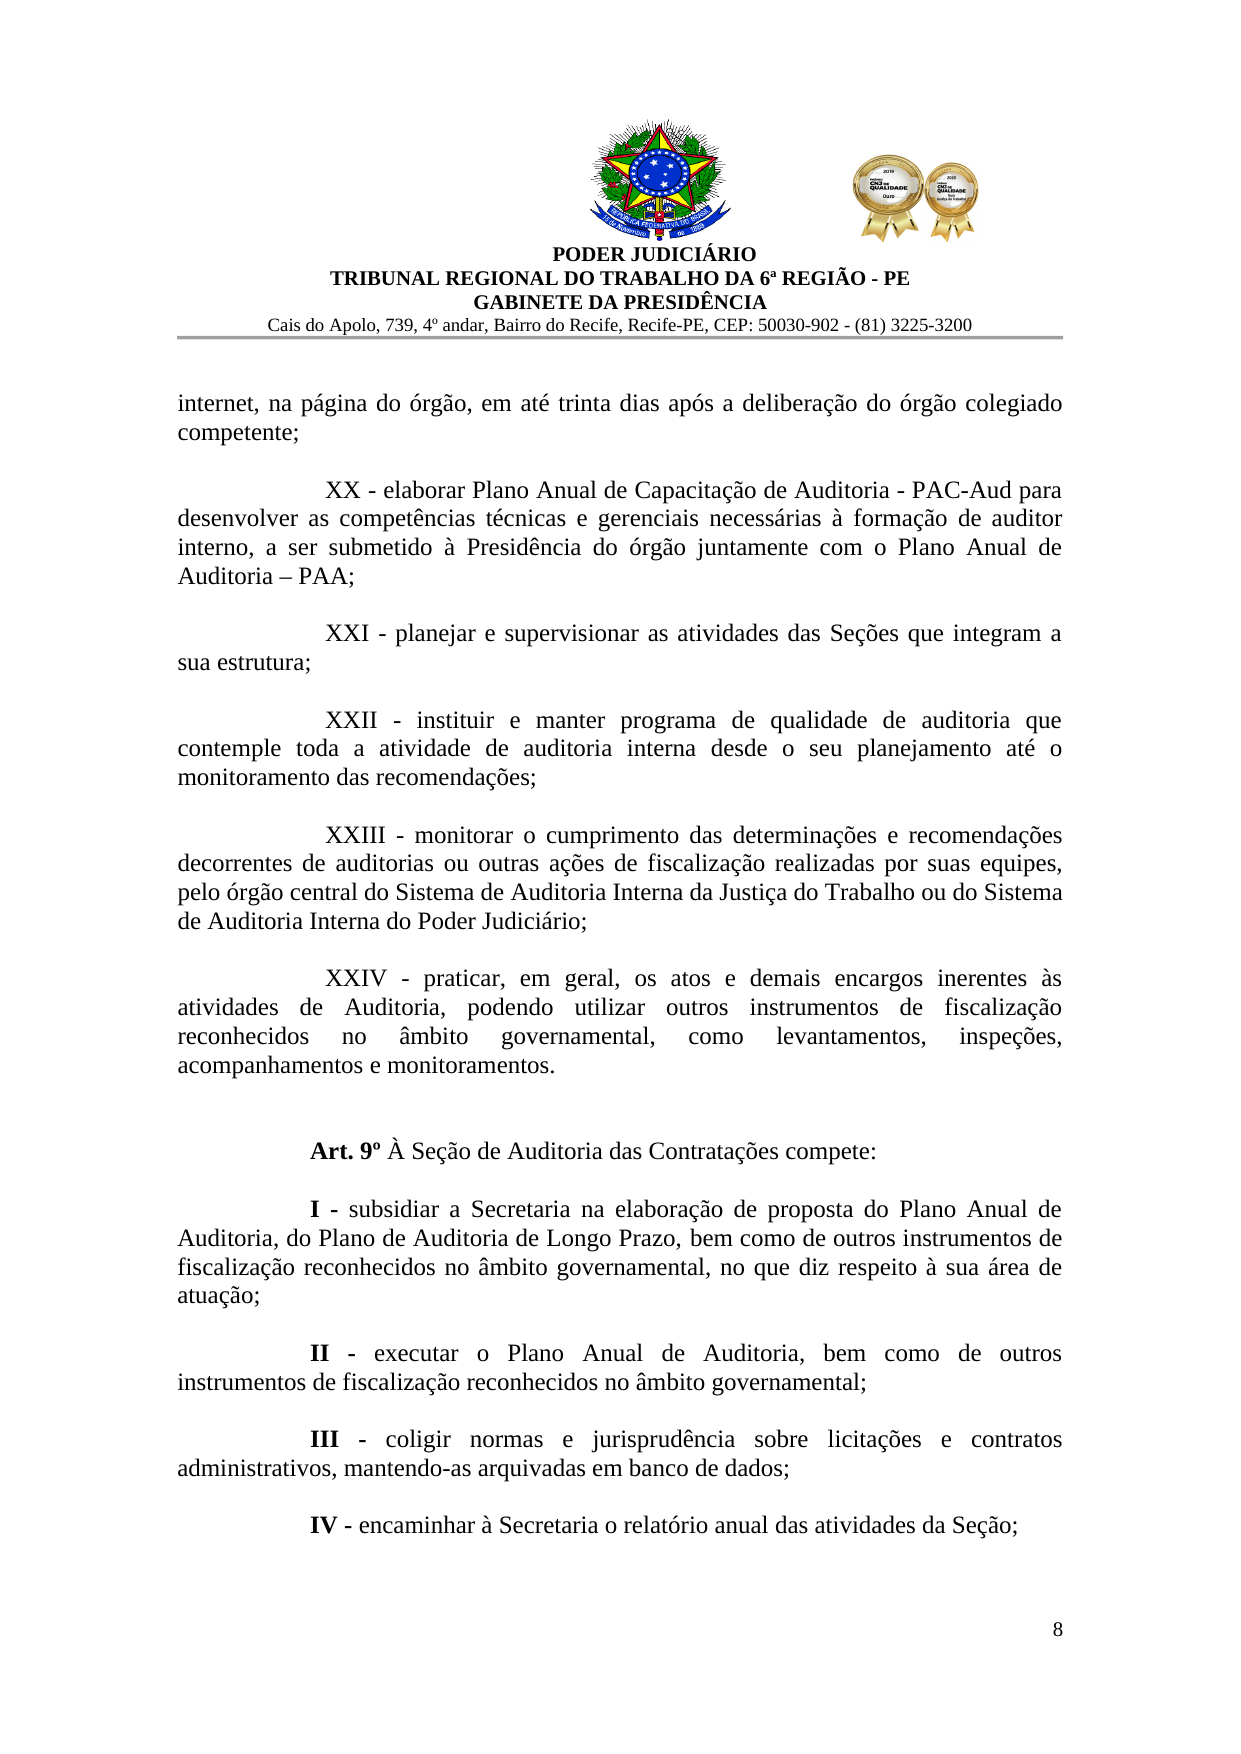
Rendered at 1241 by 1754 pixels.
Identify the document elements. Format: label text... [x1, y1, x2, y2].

picture [852, 154, 979, 243]
picture [582, 117, 735, 243]
text XXIV - praticar, em geral, os atos e demais encargos inerentes às atividades de Auditoria, podendo utilizar outros instrumentos de fiscalização reconhecidos no âmbito governamental, como levantamentos, inspeções, acompanhamentos e monitoramentos. [177, 963, 1063, 1078]
text XXIII - monitorar o cumprimento das determinações e recomendações decorrentes de auditorias ou outras ações de fiscalização realizadas por suas equipes, pelo órgão central do Sistema de Auditoria Interna da Justiça do Trabalho ou do Sistema de Auditoria Interna do Poder Judiciário; [177, 820, 1063, 935]
text II - executar o Plano Anual de Auditoria, bem como de outros instrumentos de fiscalização reconhecidos no âmbito governamental; [177, 1338, 1063, 1396]
text XXI - planejar e supervisionar as atividades das Seções que integram a sua estrutura; [177, 618, 1063, 676]
text IV - encaminhar à Secretaria o relatório anual das atividades da Seção; [177, 1511, 1063, 1539]
text XXII - instituir e manter programa de qualidade de auditoria que contemple toda a atividade de auditoria interna desde o seu planejamento até o monitoramento das recomendações; [177, 705, 1063, 791]
text I - subsidiar a Secretaria na elaboração de proposta do Plano Anual de Auditoria, do Plano de Auditoria de Longo Prazo, bem como de outros instrumentos de fiscalização reconhecidos no âmbito governamental, no que diz respeito à sua área de atuação; [177, 1194, 1063, 1309]
text III - coligir normas e jurisprudência sobre licitações e contratos administrativos, mantendo-as arquivadas em banco de dados; [177, 1424, 1063, 1482]
text XX - elaborar Plano Anual de Capacitação de Auditoria - PAC-Aud para desenvolver as competências técnicas e gerenciais necessárias à formação de auditor interno, a ser submetido à Presidência do órgão juntamente com o Plano Anual de Auditoria – PAA; [177, 475, 1063, 590]
text Art. 9º À Seção de Auditoria das Contratações compete: [177, 1136, 1063, 1165]
text internet, na página do órgão, em até trinta dias após a deliberação do órgão colegiado competente; [177, 388, 1063, 446]
